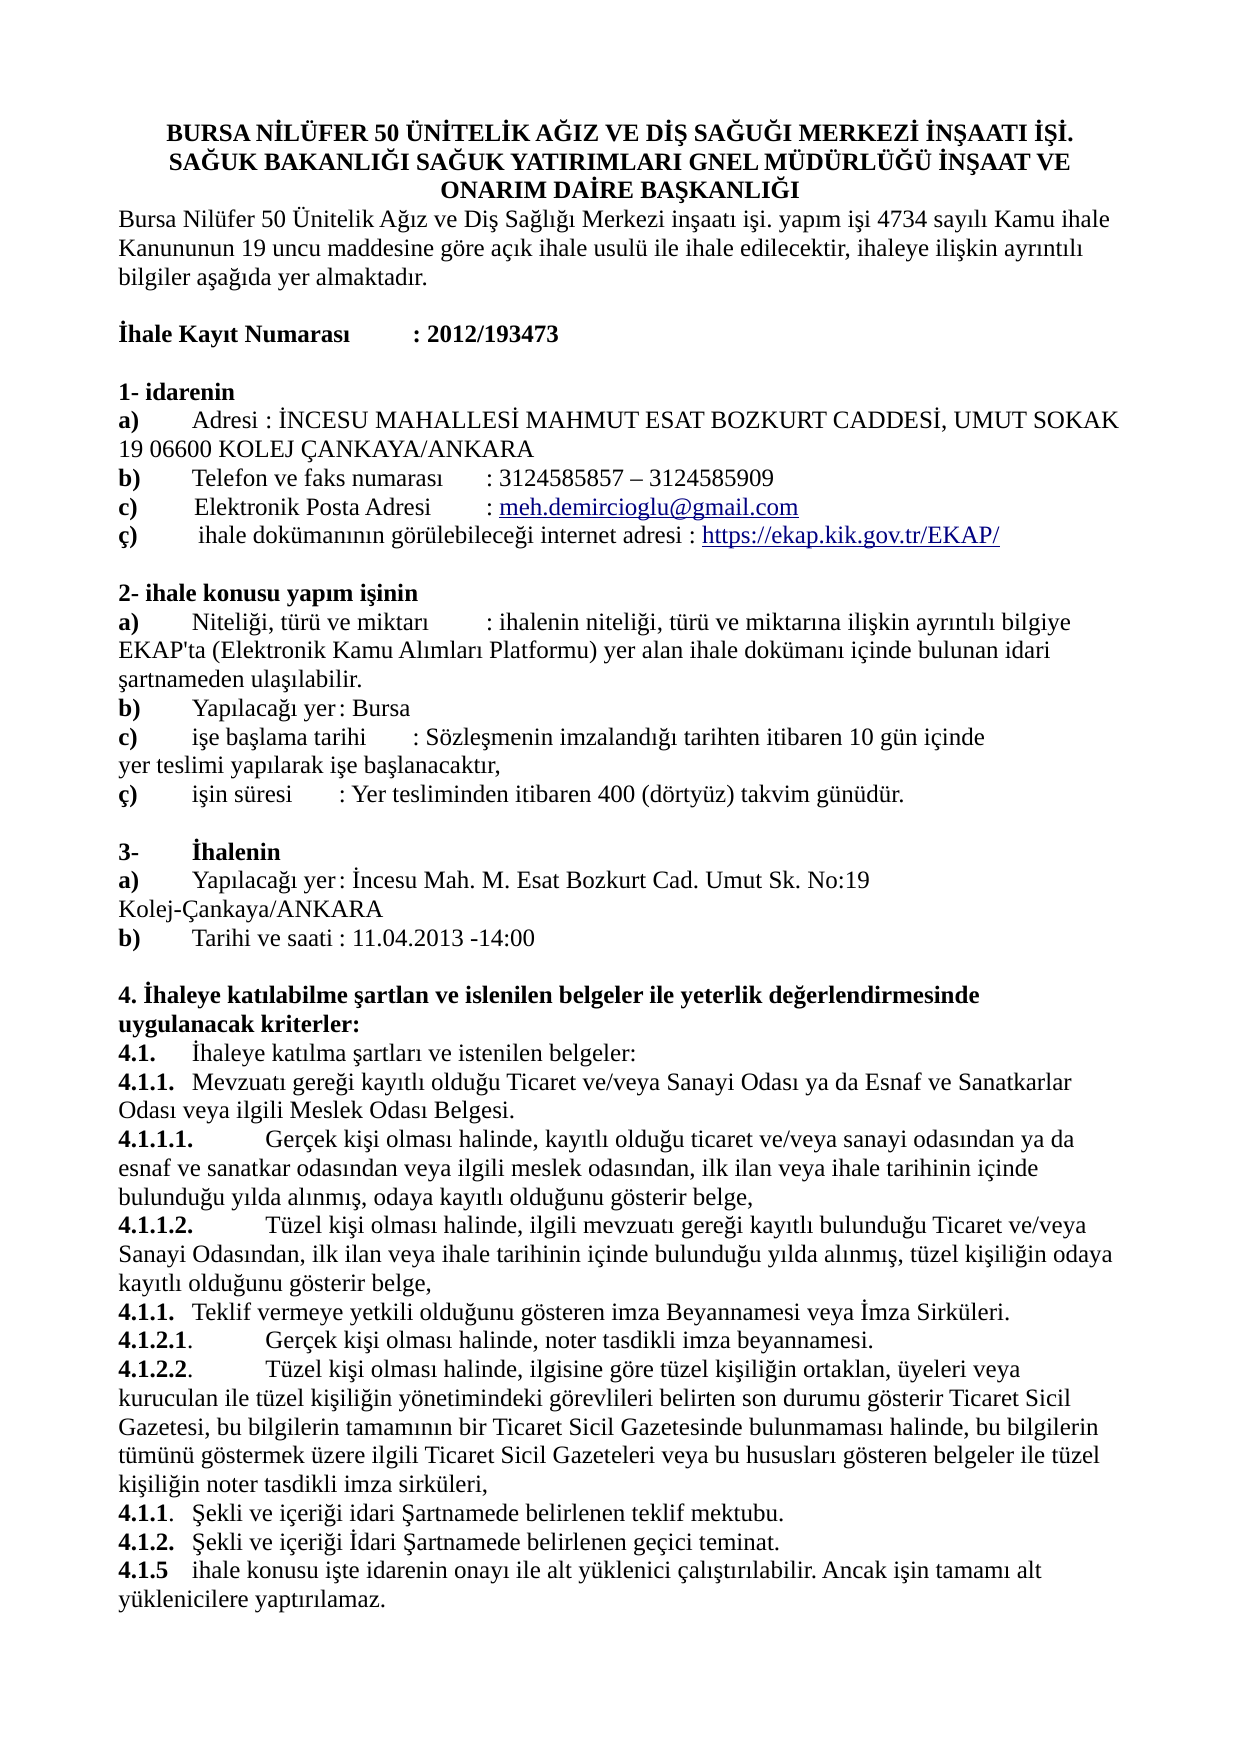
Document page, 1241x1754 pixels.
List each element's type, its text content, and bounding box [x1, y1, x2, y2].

text b) Yapılacağı yer : Bursa [118, 693, 1122, 722]
text 2- ihale konusu yapım işinin [118, 578, 1122, 607]
text b) Telefon ve faks numarası : 3124585857 – 3124585909 [118, 463, 1122, 492]
text 4.1.1. Mevzuatı gereği kayıtlı olduğu Ticaret ve/veya Sanayi Odası ya da Esnaf ve Sanatkarlar Odası veya ilgili Meslek Odası Belgesi. [118, 1067, 1122, 1124]
text 4.1.1. Şekli ve içeriği idari Şartnamede belirlenen teklif mektubu. [118, 1498, 1122, 1527]
text b) Tarihi ve saati : 11.04.2013 -14:00 [118, 923, 1122, 952]
text SAĞUK BAKANLIĞI SAĞUK YATIRIMLARI GNEL MÜDÜRLÜĞÜ İNŞAAT VE ONARIM DAİRE BAŞKANLIĞI [118, 147, 1122, 204]
text 3- İhalenin [118, 837, 1122, 866]
text 4.1.1.1. Gerçek kişi olması halinde, kayıtlı olduğu ticaret ve/veya sanayi odasından ya da esnaf ve sanatkar odasından veya ilgili meslek odasından, ilk ilan veya ihale tarihinin içinde bulunduğu yılda alınmış, odaya kayıtlı olduğunu gösterir belge, [118, 1124, 1122, 1211]
text a) Adresi : İNCESU MAHALLESİ MAHMUT ESAT BOZKURT CADDESİ, UMUT SOKAK 19 06600 KOLEJ ÇANKAYA/ANKARA [118, 406, 1122, 463]
text 4.1.2.1. Gerçek kişi olması halinde, noter tasdikli imza beyannamesi. [118, 1326, 1122, 1354]
text 4.1.5 ihale konusu işte idarenin onayı ile alt yüklenici çalıştırılabilir. Ancak işin tamamı alt yüklenicilere yaptırılamaz. [118, 1556, 1122, 1613]
text 4.1.1. Teklif vermeye yetkili olduğunu gösteren imza Beyannamesi veya İmza Sirküleri. [118, 1297, 1122, 1326]
text İhale Kayıt Numarası : 2012/193473 [118, 319, 1122, 348]
text 4.1. İhaleye katılma şartları ve istenilen belgeler: [118, 1038, 1122, 1067]
text 4.1.2.2. Tüzel kişi olması halinde, ilgisine göre tüzel kişiliğin ortaklan, üyeleri veya kuruculan ile tüzel kişiliğin yönetimindeki görevlileri belirten son durumu gösterir Ticaret Sicil Gazetesi, bu bilgilerin tamamının bir Ticaret Sicil Gazetesinde bulunmaması halinde, bu bilgilerin tümünü göstermek üzere ilgili Ticaret Sicil Gazeteleri veya bu hususları gösteren belgeler ile tüzel kişiliğin noter tasdikli imza sirküleri, [118, 1354, 1122, 1498]
text a) Niteliği, türü ve miktarı : ihalenin niteliği, türü ve miktarına ilişkin ayrıntılı bilgiye EKAP'ta (Elektronik Kamu Alımları Platformu) yer alan ihale dokümanı içinde bulunan idari [118, 607, 1122, 664]
text a) Yapılacağı yer : İncesu Mah. M. Esat Bozkurt Cad. Umut Sk. No:19 Kolej-Çankaya/ANKARA [118, 866, 1122, 923]
text şartnameden ulaşılabilir. [118, 664, 1122, 693]
text Bursa Nilüfer 50 Ünitelik Ağız ve Diş Sağlığı Merkezi inşaatı işi. yapım işi 4734 sayılı Kamu ihale Kanununun 19 uncu maddesine göre açık ihale usulü ile ihale edilecektir, ihaleye ilişkin ayrıntılı bilgiler aşağıda yer almaktadır. [118, 204, 1122, 291]
text ç) işin süresi : Yer tesliminden itibaren 400 (dörtyüz) takvim günüdür. [118, 779, 1122, 808]
text c) Elektronik Posta Adresi : meh.demircioglu@gmail.com [118, 492, 1122, 521]
text yer teslimi yapılarak işe başlanacaktır, [118, 751, 1122, 779]
text c) işe başlama tarihi : Sözleşmenin imzalandığı tarihten itibaren 10 gün içinde [118, 722, 1122, 751]
text 4.1.1.2. Tüzel kişi olması halinde, ilgili mevzuatı gereği kayıtlı bulunduğu Ticaret ve/veya Sanayi Odasından, ilk ilan veya ihale tarihinin içinde bulunduğu yılda alınmış, tüzel kişiliğin odaya kayıtlı olduğunu gösterir belge, [118, 1211, 1122, 1297]
text ç) ihale dokümanının görülebileceği internet adresi : https://ekap.kik.gov.tr/EKAP/ [118, 521, 1122, 549]
text 4. İhaleye katılabilme şartlan ve islenilen belgeler ile yeterlik değerlendirmesinde uygulanacak kriterler: [118, 981, 1122, 1038]
text 4.1.2. Şekli ve içeriği İdari Şartnamede belirlenen geçici teminat. [118, 1527, 1122, 1556]
text BURSA NİLÜFER 50 ÜNİTELİK AĞIZ VE DİŞ SAĞUĞI MERKEZİ İNŞAATI İŞİ. [118, 118, 1122, 147]
text 1- idarenin [118, 377, 1122, 406]
